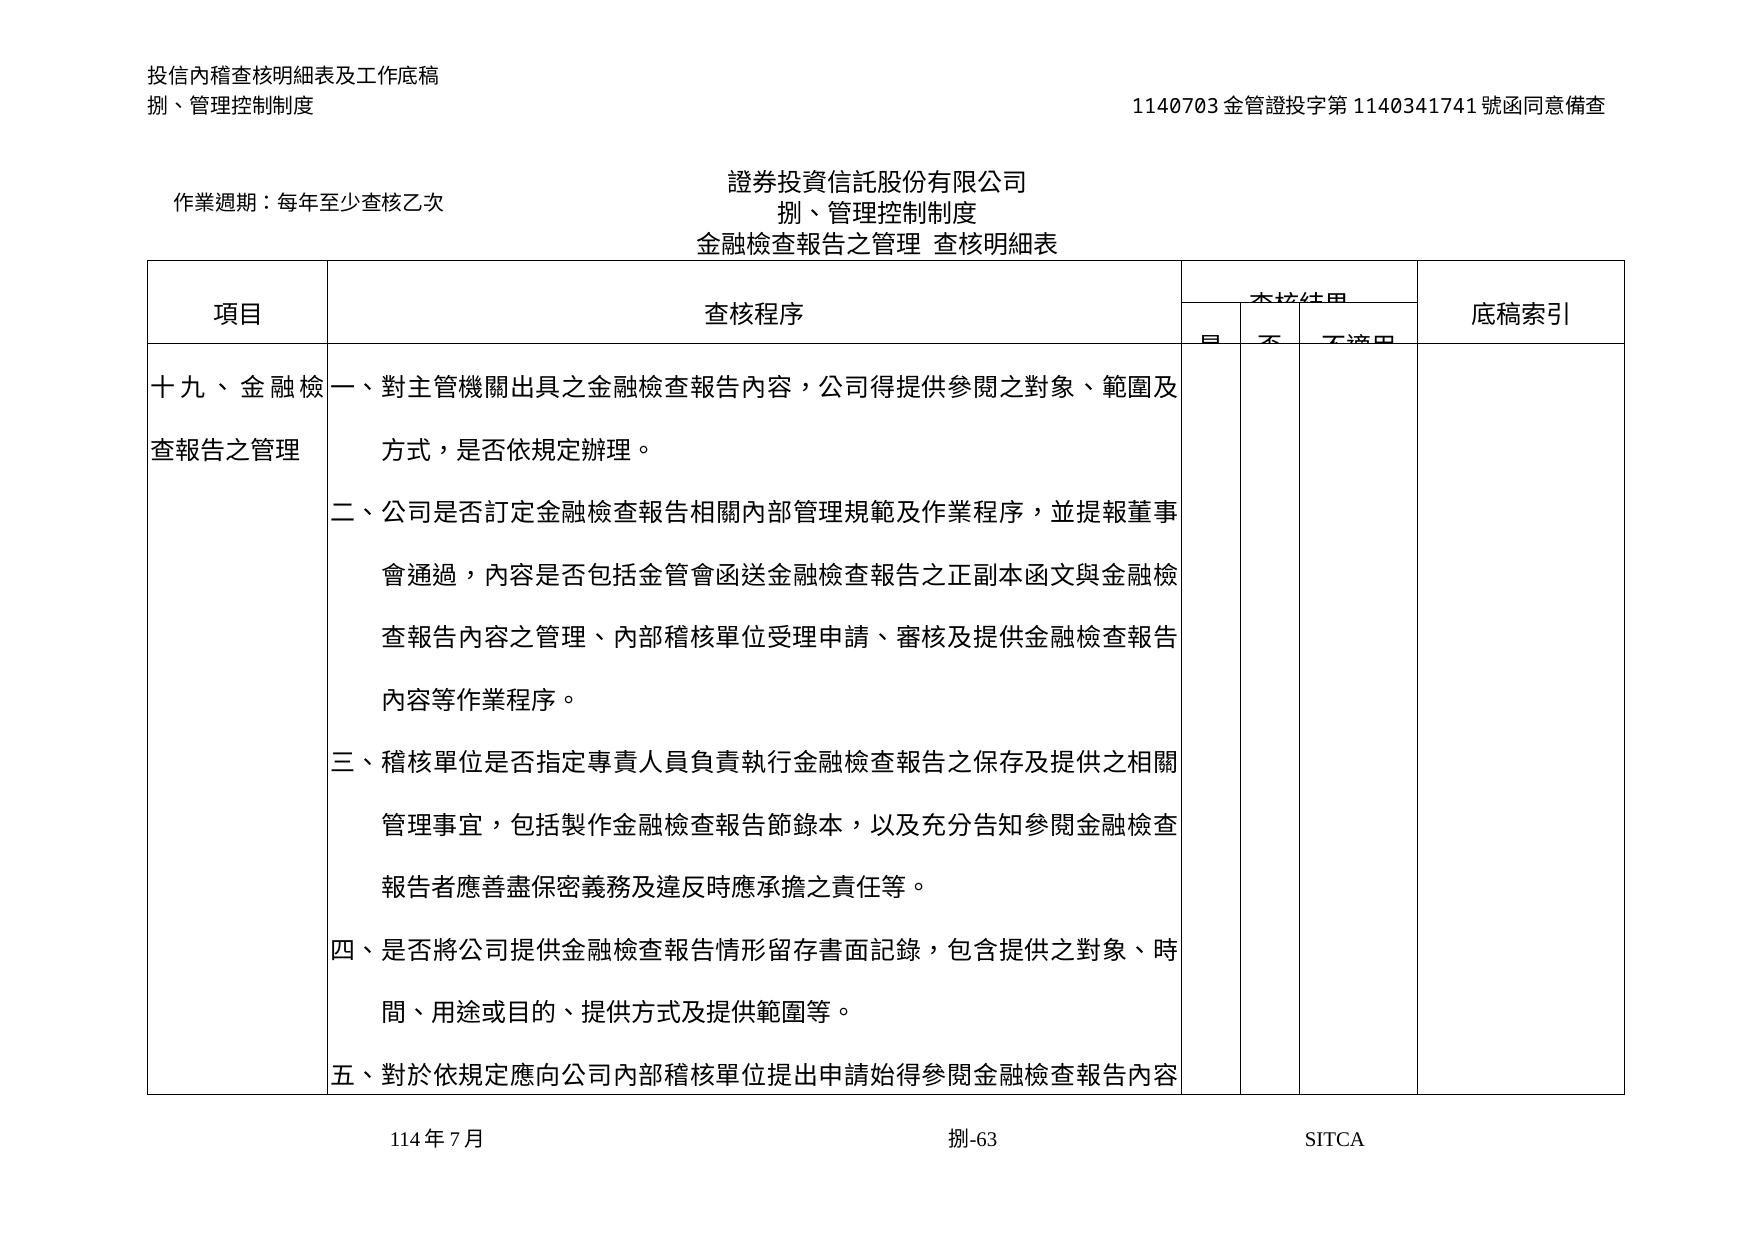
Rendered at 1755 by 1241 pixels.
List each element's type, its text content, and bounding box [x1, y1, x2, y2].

text 捌、管理控制制度 [526, 197, 1606, 229]
table_cell 十九、金融檢查報告之管理 [148, 344, 327, 1094]
text 金融檢查報告之管理 查核明細表 [148, 229, 1606, 260]
table_cell 否 [1241, 303, 1299, 343]
table_cell [1300, 344, 1417, 1094]
table_cell 是 [1182, 303, 1240, 343]
text 捌、管理控制制度 [176, 197, 517, 229]
table_cell 一、對主管機關出具之金融檢查報告內容，公司得提供參閱之對象、範圍及方式，是否依規定辦理。 二、公司是否訂定金融檢查報告相關內部管理規範及作業程序，並提報董事會通過，內容是否包括金管會函送金融檢查報告之正副本函文與金融檢查報告內容之管理、內部稽核單位受理申請、審核及提供金融檢查報告內容等作業程序。 三、稽核單位是否指定專責人員負責執行金融檢查報告之保存及提供之相關管理事宜，包括製作金融檢查報告節錄本，以及充分告知參閱金融檢查報告者應善盡保密義務及違反時應承擔之責任等。 四、是否將公司提供金融檢查報告情形留存書面記錄，包含提供之對象、時間、用途或目的、提供方式及提供範圍等。 五、對於依規定應向公司內部稽核單位提出申請始得參閱金融檢查報告內容 [328, 344, 1181, 1094]
table_cell [1418, 344, 1624, 1094]
table_header 查核程序 [328, 261, 1181, 343]
table_header 項目 [148, 261, 327, 343]
text 捌、管理控制制度 [148, 197, 167, 229]
table_cell [1182, 344, 1240, 1094]
text 證券投資信託股份有限公司 [148, 166, 1606, 197]
table_cell [1241, 344, 1299, 1094]
table_header 查核結果 [1182, 261, 1417, 302]
table_header 底稿索引 [1418, 261, 1624, 343]
table_cell 不適用 [1300, 303, 1417, 343]
